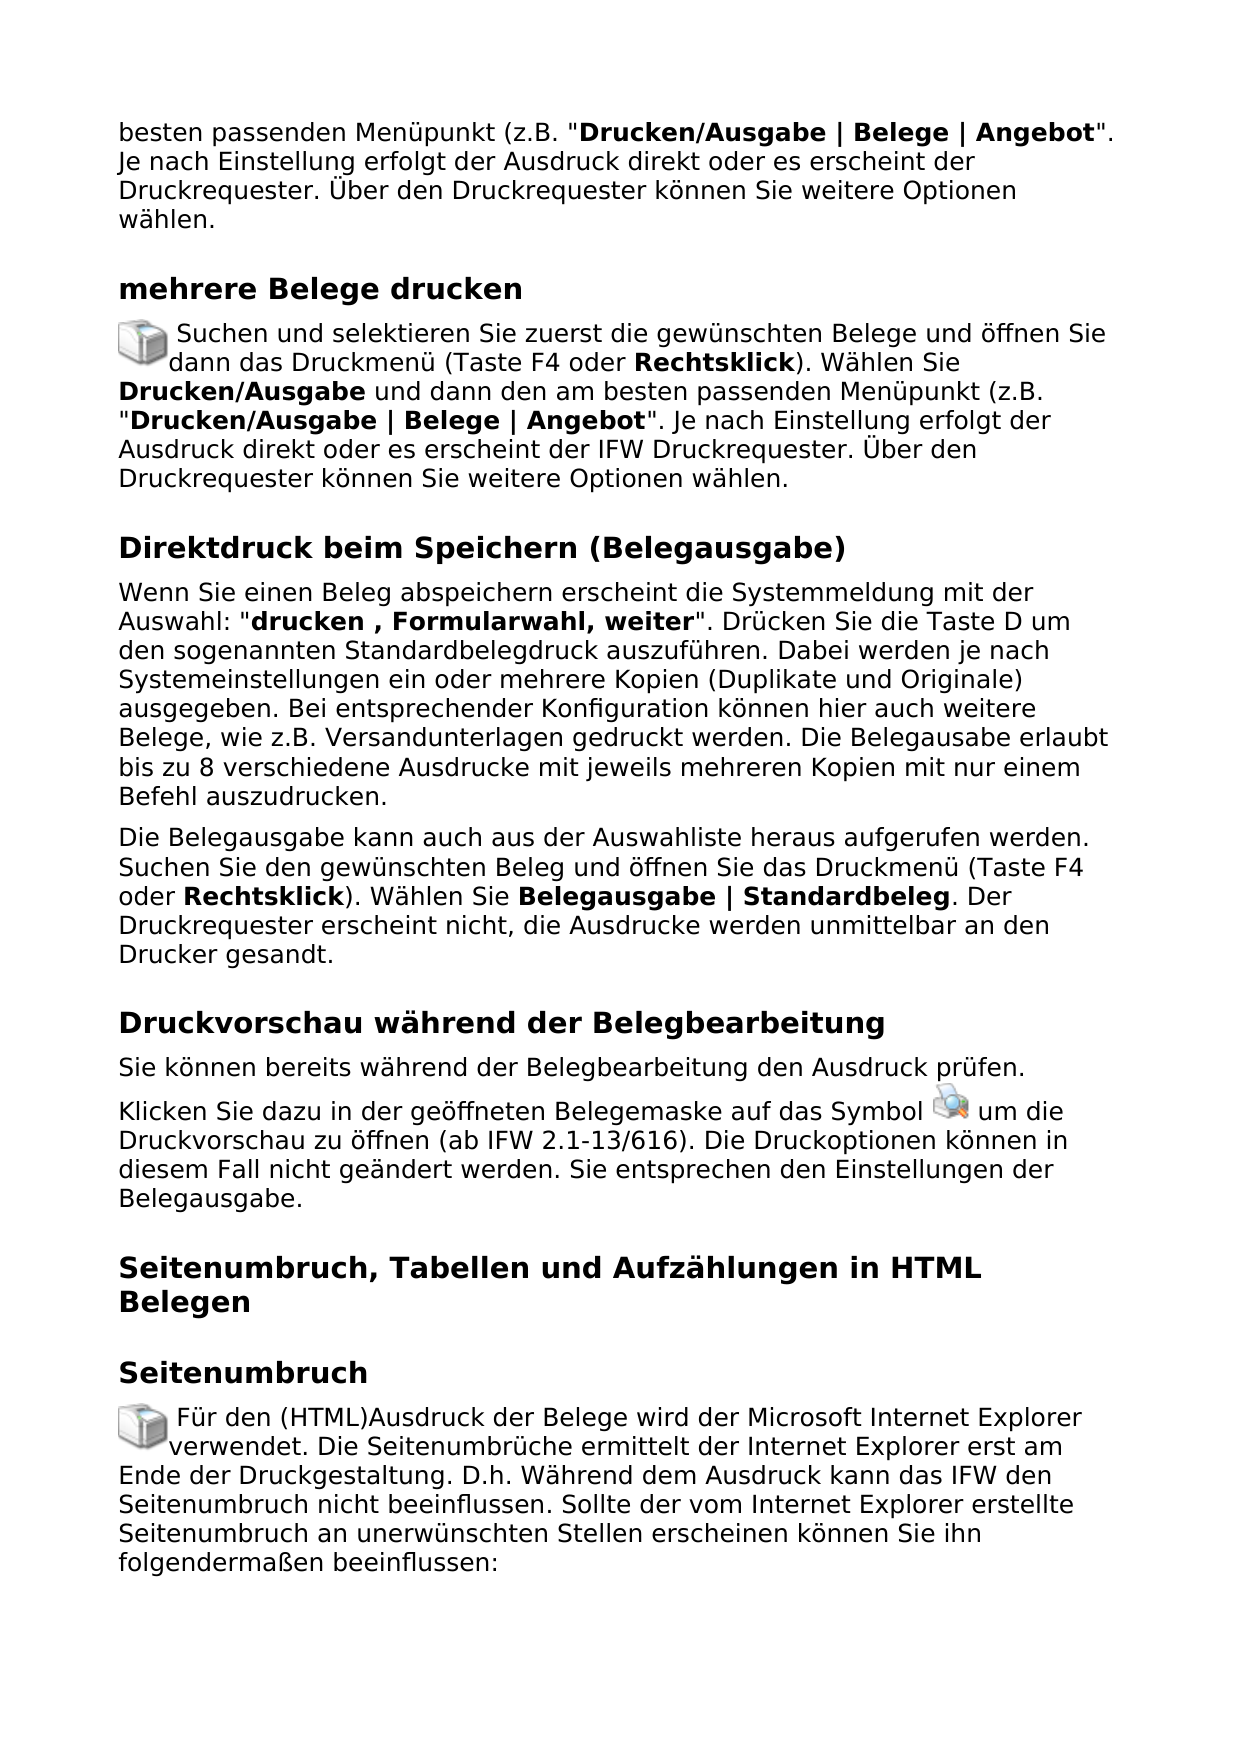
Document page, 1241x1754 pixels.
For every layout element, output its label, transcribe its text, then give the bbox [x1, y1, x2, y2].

subtitle mehrere Belege drucken [118, 272, 1122, 306]
text Suchen und selektieren Sie zuerst die gewünschten Belege und öffnen Sie dann das Druckmenü (Taste F4 oder Rechtsklick). Wählen Sie Drucken/Ausgabe und dann den am besten passenden Menüpunkt (z.B. "Drucken/Ausgabe | Belege | Angebot". Je nach Einstellung erfolgt der Ausdruck direkt oder es erscheint der IFW Druckrequester. Über den Druckrequester können Sie weitere Optionen wählen. [118, 319, 1122, 494]
text Für den (HTML)Ausdruck der Belege wird der Microsoft Internet Explorer verwendet. Die Seitenumbrüche ermittelt der Internet Explorer erst am Ende der Druckgestaltung. D.h. Während dem Ausdruck kann das IFW den Seitenumbruch nicht beeinflussen. Sollte der vom Internet Explorer erstellte Seitenumbruch an unerwünschten Stellen erscheinen können Sie ihn folgendermaßen beeinflussen: [118, 1403, 1122, 1578]
picture [932, 1082, 970, 1120]
text besten passenden Menüpunkt (z.B. "Drucken/Ausgabe | Belege | Angebot". Je nach Einstellung erfolgt der Ausdruck direkt oder es erscheint der Druckrequester. Über den Druckrequester können Sie weitere Optionen wählen. [118, 118, 1122, 235]
subtitle Seitenumbruch, Tabellen und Aufzählungen in HTML Belegen [118, 1251, 1122, 1319]
text Sie können bereits während der Belegbearbeitung den Ausdruck prüfen. Klicken Sie dazu in der geöffneten Belegemaske auf das Symbol um die Druckvorschau zu öffnen (ab IFW 2.1-13/616). Die Druckoptionen können in diesem Fall nicht geändert werden. Sie entsprechen den Einstellungen der Belegausgabe. [118, 1053, 1122, 1213]
subtitle Direktdruck beim Speichern (Belegausgabe) [118, 531, 1122, 565]
subtitle Druckvorschau während der Belegbearbeitung [118, 1007, 1122, 1041]
subtitle Seitenumbruch [118, 1356, 1122, 1390]
picture [118, 318, 169, 369]
text Wenn Sie einen Beleg abspeichern erscheint die Systemmeldung mit der Auswahl: "drucken , Formularwahl, weiter". Drücken Sie die Taste D um den sogenannten Standardbelegdruck auszuführen. Dabei werden je nach Systemeinstellungen ein oder mehrere Kopien (Duplikate und Originale) ausgegeben. Bei entsprechender Konfiguration können hier auch weitere Belege, wie z.B. Versandunterlagen gedruckt werden. Die Belegausabe erlaubt bis zu 8 verschiedene Ausdrucke mit jeweils mehreren Kopien mit nur einem Befehl auszudrucken. [118, 578, 1122, 811]
text Die Belegausgabe kann auch aus der Auswahliste heraus aufgerufen werden. Suchen Sie den gewünschten Beleg und öffnen Sie das Druckmenü (Taste F4 oder Rechtsklick). Wählen Sie Belegausgabe | Standardbeleg. Der Druckrequester erscheint nicht, die Ausdrucke werden unmittelbar an den Drucker gesandt. [118, 823, 1122, 969]
picture [118, 1402, 169, 1453]
